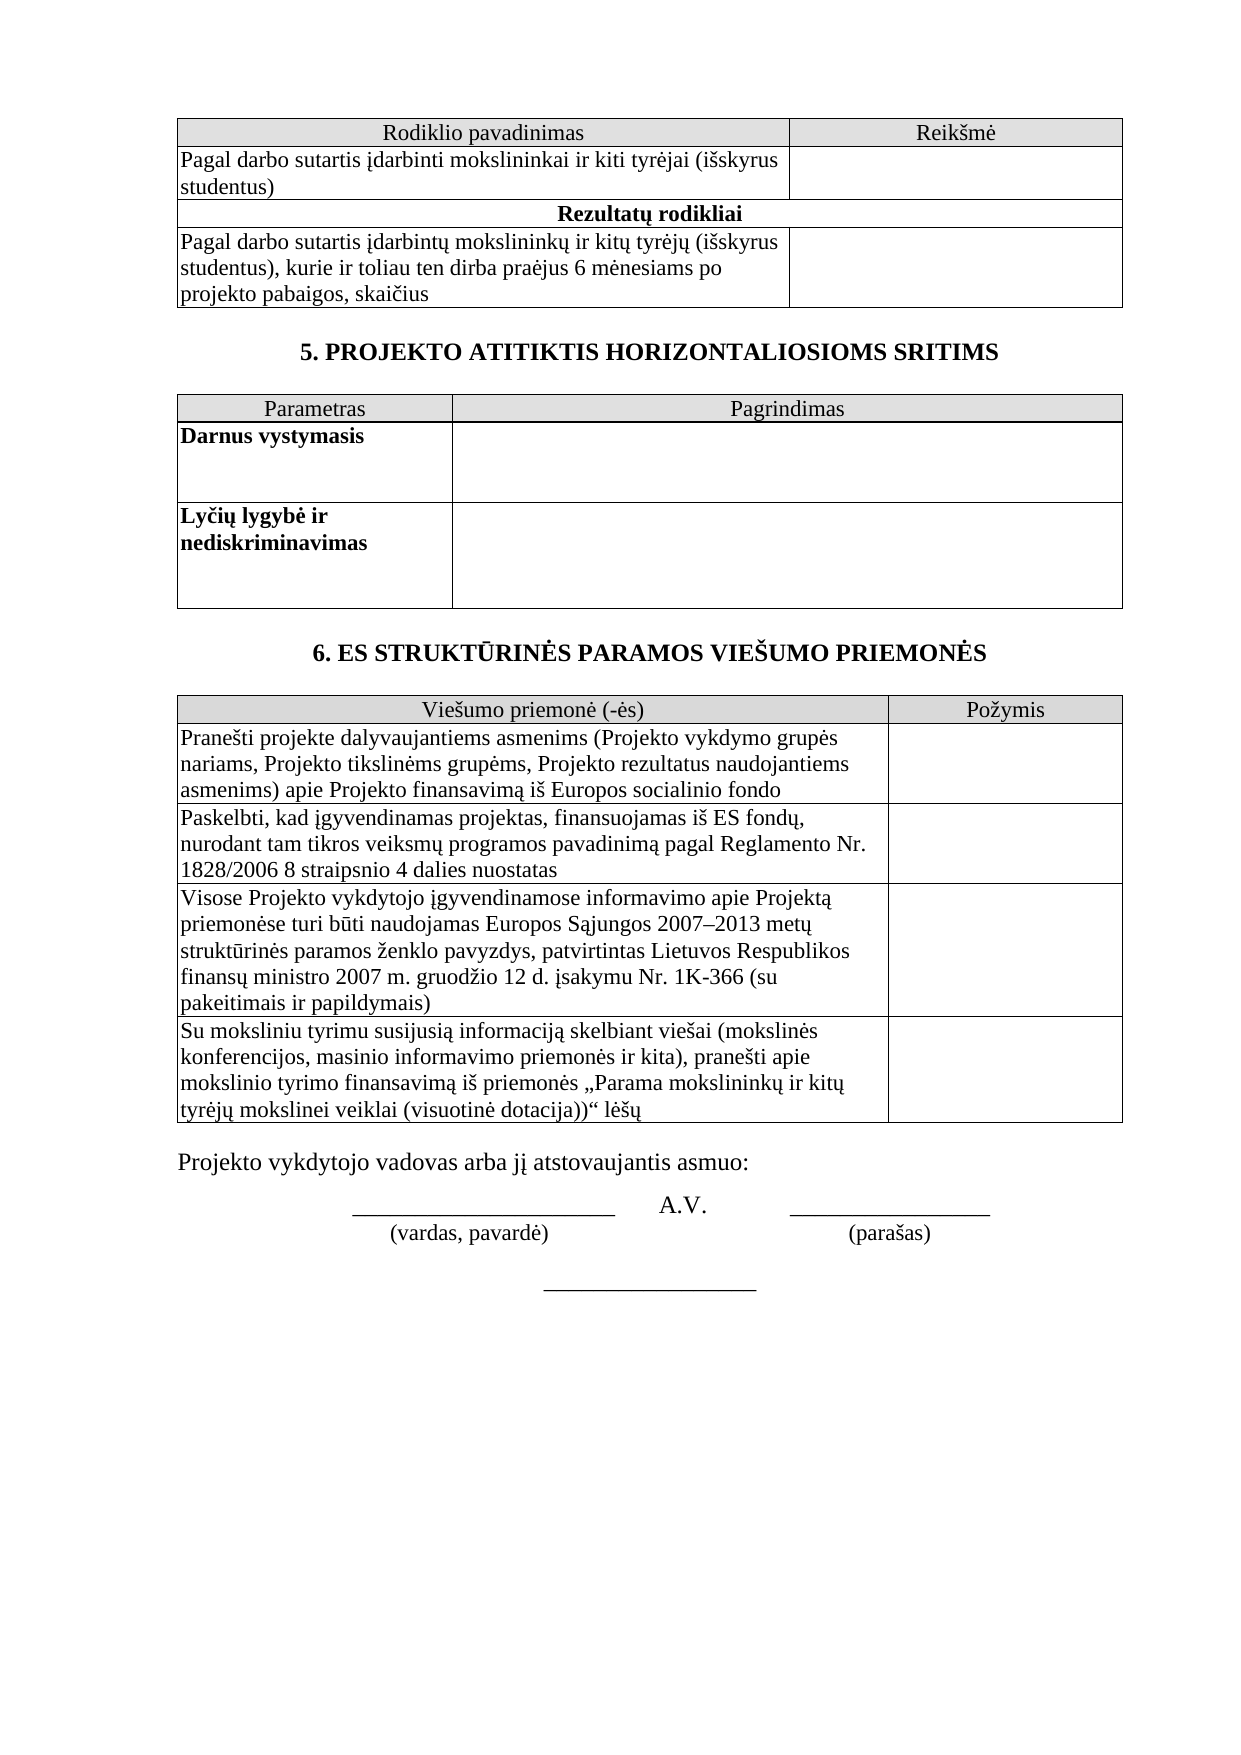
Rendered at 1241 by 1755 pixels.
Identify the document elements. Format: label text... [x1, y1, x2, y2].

table_cell [889, 804, 1122, 883]
table_cell [889, 884, 1122, 1016]
table_cell [889, 1017, 1122, 1122]
table_cell Rezultatų rodikliai [178, 200, 1122, 227]
table_cell [453, 423, 1122, 502]
text 5. PROJEKTO ATITIKTIS HORIZONTALIOSIOMS SRITIMS [177, 337, 1122, 365]
table_cell [453, 503, 1122, 608]
table_cell Pagal darbo sutartis įdarbinti mokslininkai ir kiti tyrėjai (išskyrus studentus) [178, 147, 789, 199]
table_cell Su moksliniu tyrimu susijusią informaciją skelbiant viešai (mokslinės konferencijos, masinio informavimo priemonės ir kita), pranešti apie mokslinio tyrimo finansavimą iš priemonės „Parama mokslininkų ir kitų tyrėjų mokslinei veiklai (visuotinė dotacija))“ lėšų [178, 1017, 888, 1122]
table_cell [790, 228, 1122, 307]
table_cell [889, 724, 1122, 803]
table_cell [790, 147, 1122, 199]
table_header Rodiklio pavadinimas [178, 119, 789, 146]
table_cell Paskelbti, kad įgyvendinamas projektas, finansuojamas iš ES fondų, nurodant tam tikros veiksmų programos pavadinimą pagal Reglamento Nr. 1828/2006 8 straipsnio 4 dalies nuostatas [178, 804, 888, 883]
table_header Reikšmė [790, 119, 1122, 146]
text Projekto vykdytojo vadovas arba jį atstovaujantis asmuo: [177, 1147, 1122, 1176]
table_cell Lyčių lygybė ir nediskriminavimas [178, 503, 452, 608]
table_header Viešumo priemonė (-ės) [178, 696, 888, 723]
table_header Parametras [178, 395, 452, 421]
table_cell Darnus vystymasis [178, 423, 452, 502]
table_cell Pagal darbo sutartis įdarbintų mokslininkų ir kitų tyrėjų (išskyrus studentus), kurie ir toliau ten dirba praėjus 6 mėnesiams po projekto pabaigos, skaičius [178, 228, 789, 307]
text _____________________ A.V. ________________ [352, 1190, 1122, 1219]
table_cell Visose Projekto vykdytojo įgyvendinamose informavimo apie Projektą priemonėse turi būti naudojamas Europos Sąjungos 2007–2013 metų struktūrinės paramos ženklo pavyzdys, patvirtintas Lietuvos Respublikos finansų ministro 2007 m. gruodžio 12 d. įsakymu Nr. 1K-366 (su pakeitimais ir papildymais) [178, 884, 888, 1016]
text 6. ES STRUKTŪRINĖS PARAMOS VIEŠUMO PRIEMONĖS [177, 638, 1122, 667]
text (vardas, pavardė) (parašas) [390, 1219, 1122, 1246]
text _________________ [177, 1265, 1122, 1293]
table_cell Pranešti projekte dalyvaujantiems asmenims (Projekto vykdymo grupės nariams, Projekto tikslinėms grupėms, Projekto rezultatus naudojantiems asmenims) apie Projekto finansavimą iš Europos socialinio fondo [178, 724, 888, 803]
table_header Požymis [889, 696, 1122, 723]
table_header Pagrindimas [453, 395, 1122, 421]
